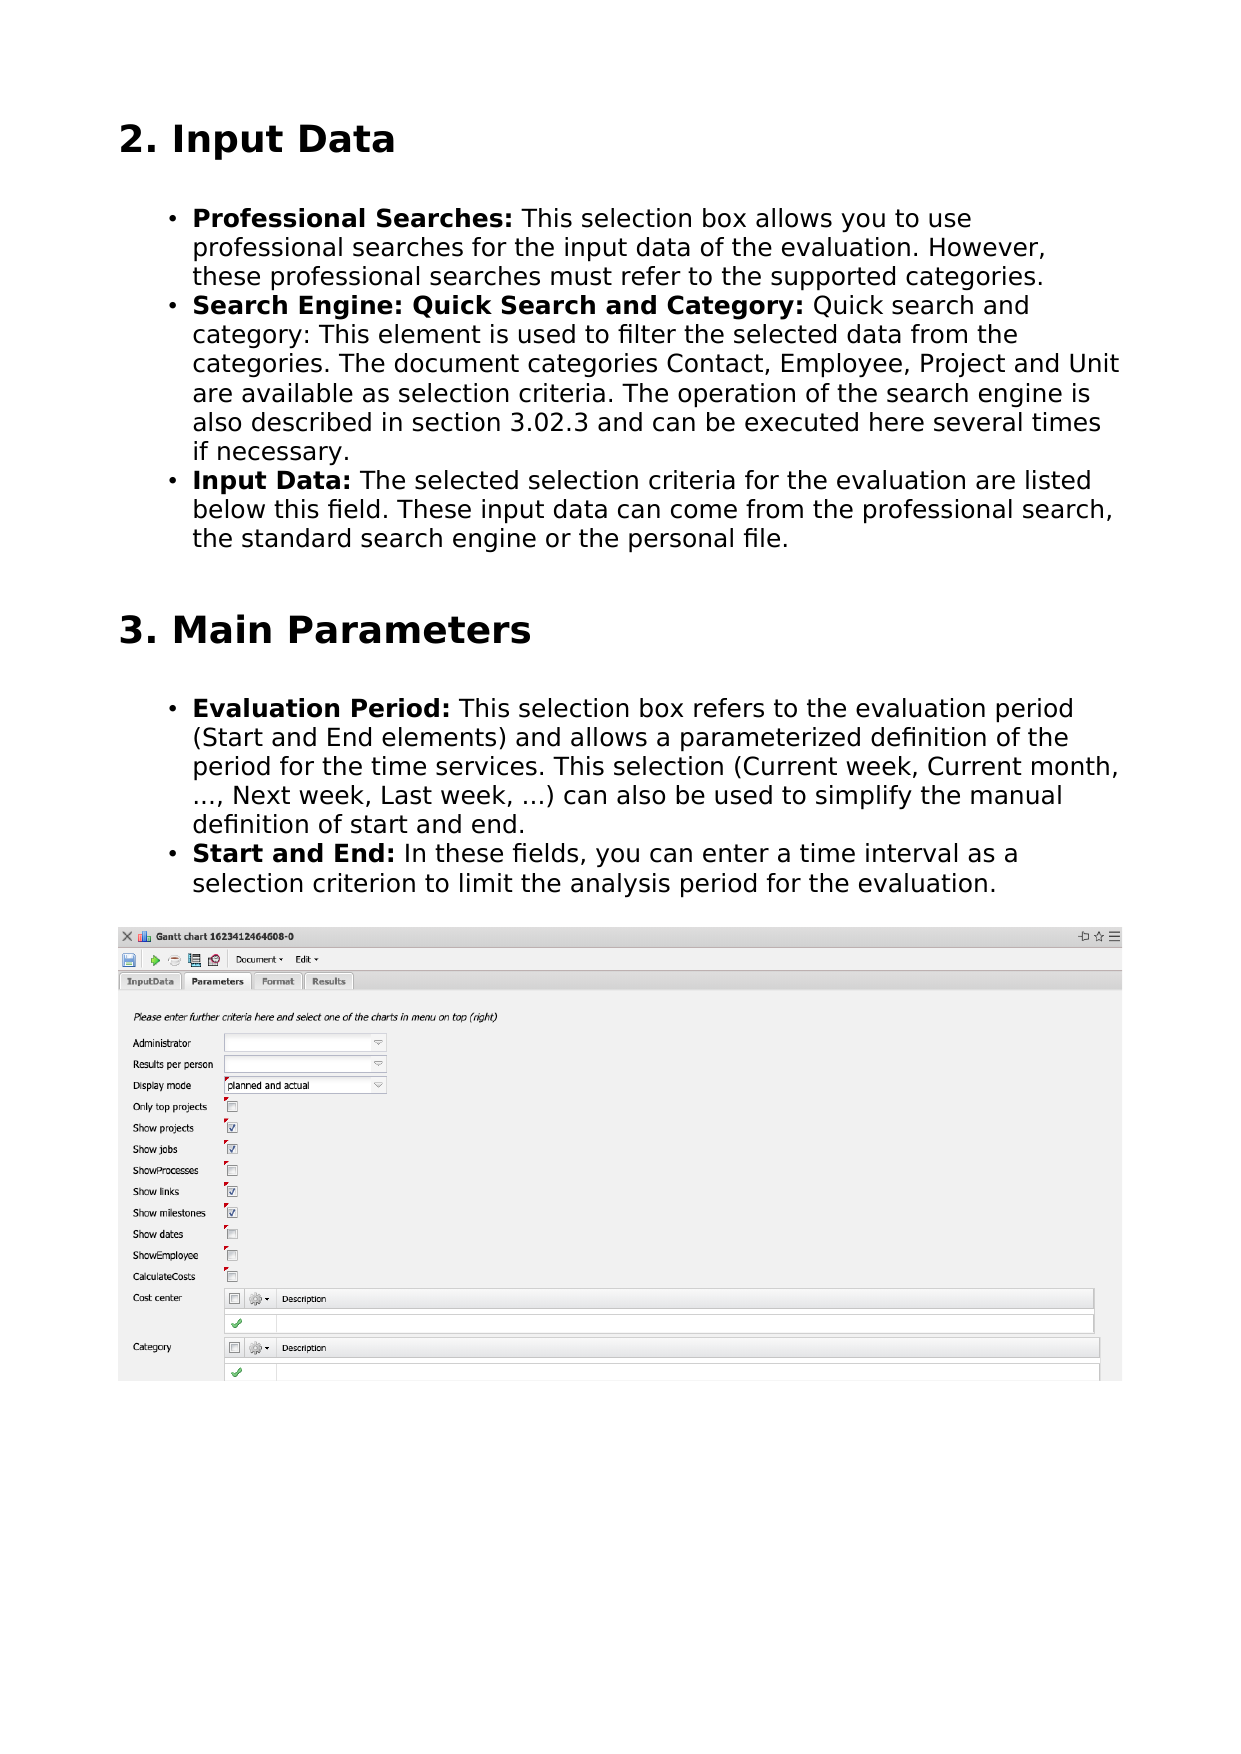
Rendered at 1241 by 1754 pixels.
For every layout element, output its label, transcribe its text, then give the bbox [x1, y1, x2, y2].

list Input Data: The selected selection criteria for the evaluation are listed below this field. These input data can come from the professional search, the standard search engine or the personal file. [177, 466, 1122, 554]
picture [118, 927, 1123, 1381]
list Start and End: In these fields, you can enter a time interval as a selection criterion to limit the analysis period for the evaluation. [177, 840, 1122, 898]
list Search Engine: Quick Search and Category: Quick search and category: This element is used to filter the selected data from the categories. The document categories Contact, Employee, Project and Unit are available as selection criteria. The operation of the search engine is also described in section 3.02.3 and can be executed here several times if necessary. [177, 291, 1122, 466]
list Evaluation Period: This selection box refers to the evaluation period (Start and End elements) and allows a parameterized definition of the period for the time services. This selection (Current week, Current month, ..., Next week, Last week, ...) can also be used to simplify the manual definition of start and end. [177, 694, 1122, 840]
subtitle 2. Input Data [118, 118, 1122, 162]
subtitle 3. Main Parameters [118, 608, 1122, 652]
list Professional Searches: This selection box allows you to use professional searches for the input data of the evaluation. However, these professional searches must refer to the supported categories. [177, 204, 1122, 291]
